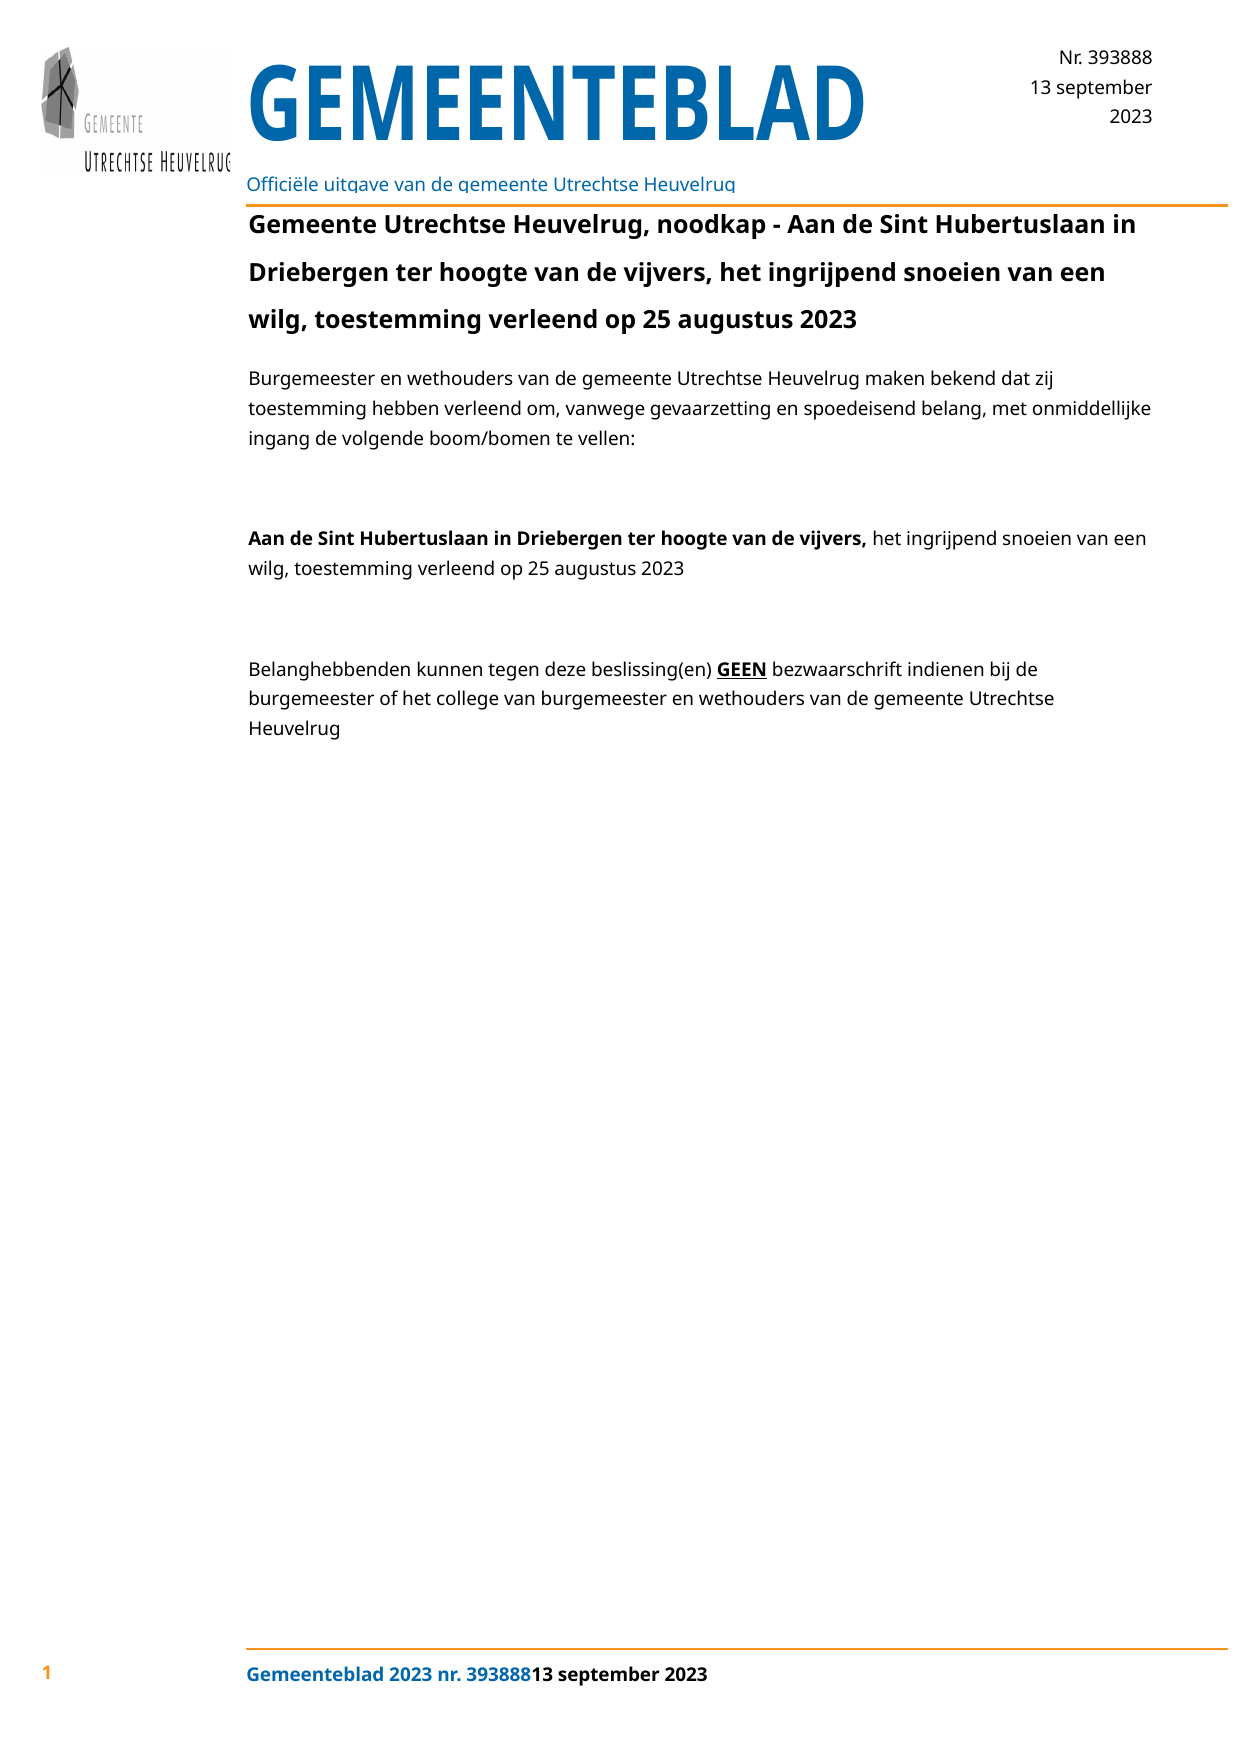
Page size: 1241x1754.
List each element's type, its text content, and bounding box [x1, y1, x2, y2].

text Gemeente Utrechtse Heuvelrug, noodkap - Aan de Sint Hubertuslaan in Driebergen ter hoogte van de vijvers, het ingrijpend snoeien van een wilg, toestemming verleend op 25 augustus 2023 [248, 207, 1152, 336]
text Aan de Sint Hubertuslaan in Driebergen ter hoogte van de vijvers, het ingrijpend snoeien van een wilg, toestemming verleend op 25 augustus 2023 [248, 526, 1152, 581]
picture [41, 47, 231, 172]
text Burgemeester en wethouders van de gemeente Utrechtse Heuvelrug maken bekend dat zij toestemming hebben verleend om, vanwege gevaarzetting en spoedeisend belang, met onmiddellijke ingang de volgende boom/bomen te vellen: [248, 366, 1152, 450]
text Belanghebbenden kunnen tegen deze beslissing(en) GEEN bezwaarschrift indienen bij de burgemeester of het college van burgemeester en wethouders van de gemeente Utrechtse Heuvelrug [248, 656, 1152, 741]
